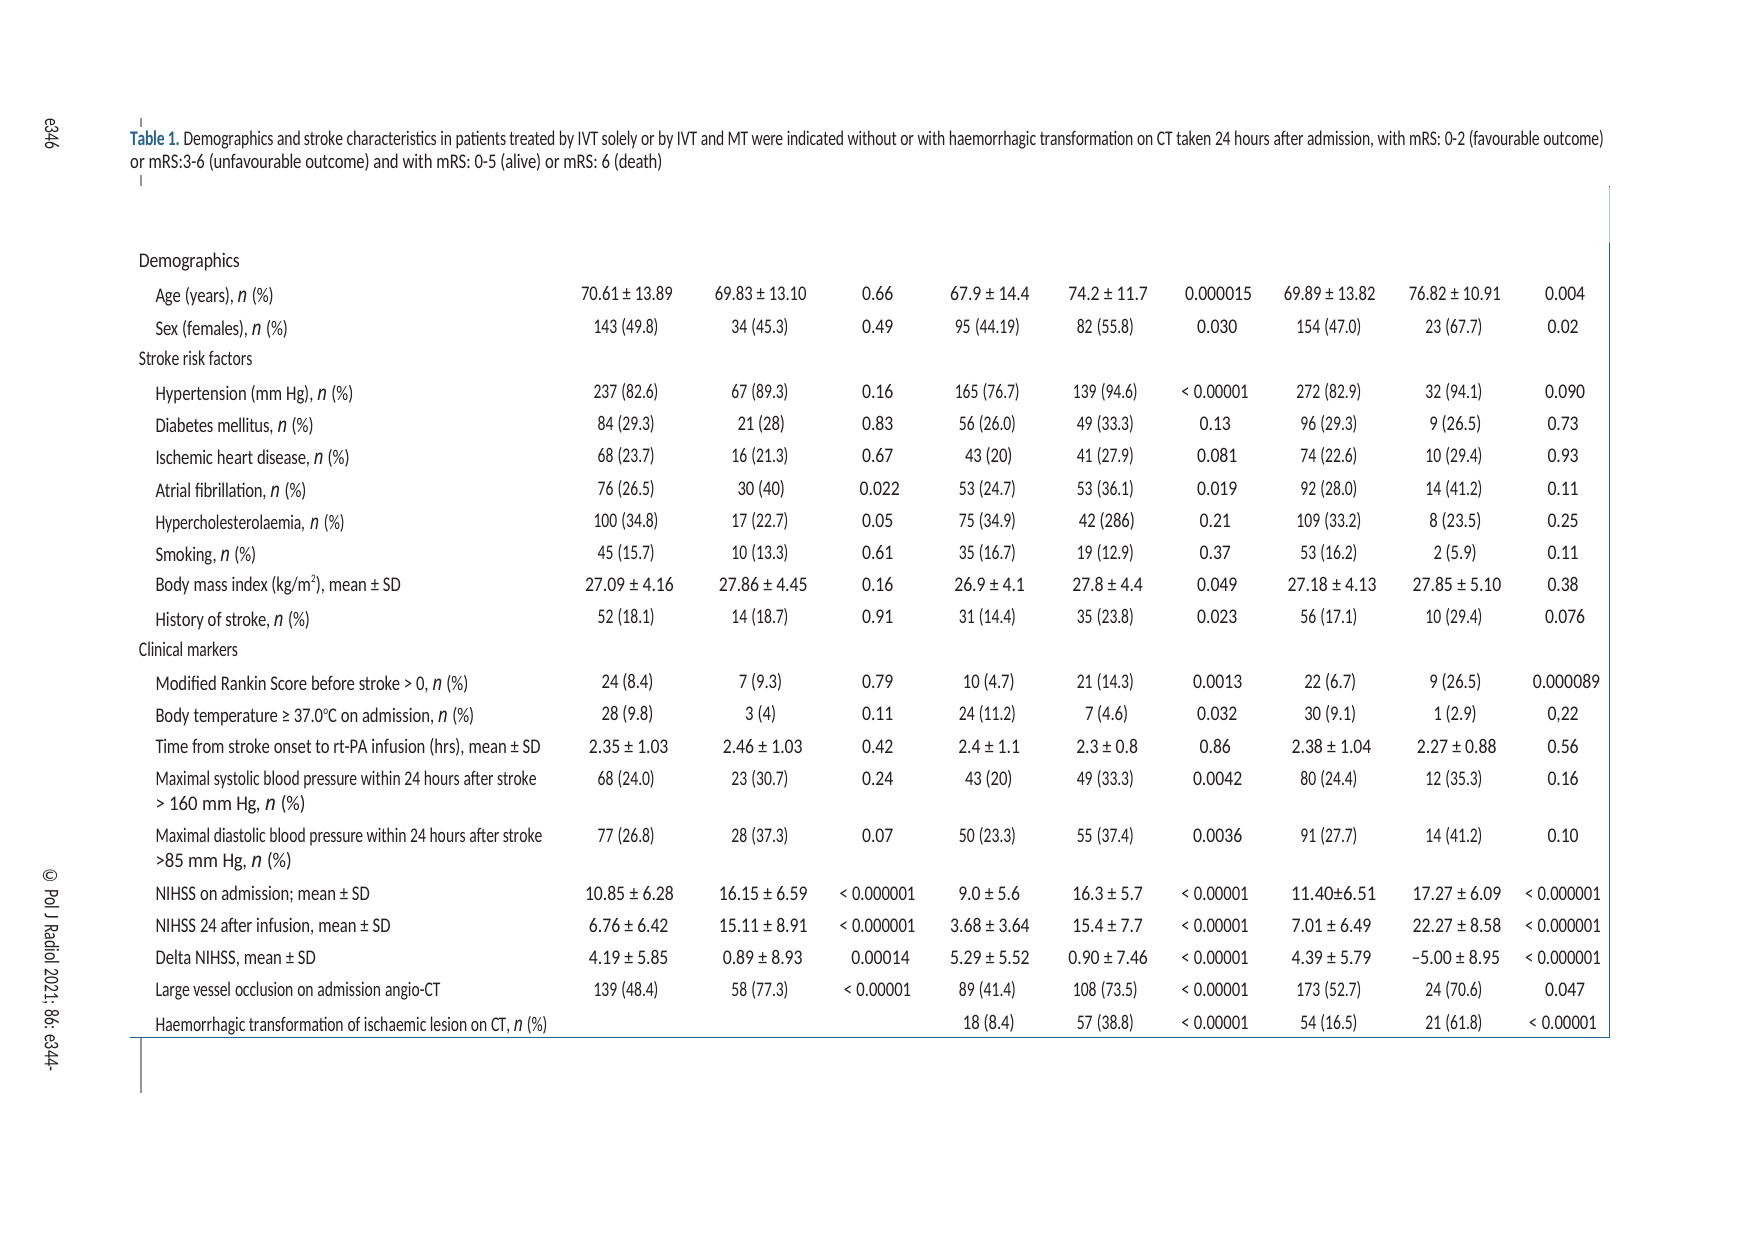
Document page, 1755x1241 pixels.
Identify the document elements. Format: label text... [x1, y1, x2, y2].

text 91 (27.7) [1300, 822, 1392, 848]
text 49 (33.3) [1077, 410, 1164, 436]
text 0.86 [1197, 733, 1233, 758]
text 70.61 ± 13.89 [581, 280, 693, 305]
text 21 (61.8) [1425, 1009, 1516, 1034]
text Body temperature ≥ 37.0oC on admission, n (%) [155, 701, 559, 729]
text 0.004 [1545, 280, 1609, 305]
text < 0.00001 [1181, 1009, 1266, 1034]
text Hypercholesterolaemia, n (%) [155, 507, 559, 535]
text 2.38 ± 1.04 [1291, 733, 1392, 758]
text < 0.00001 [1181, 378, 1266, 403]
text 0.91 [859, 604, 895, 629]
text n = 147 [1079, 215, 1164, 241]
text 143 (49.8) [593, 313, 693, 339]
text 237 (82.6) [593, 378, 693, 403]
text 55 (37.4) [1077, 822, 1164, 848]
text 31 (14.4) [959, 604, 1048, 629]
text 27.09 ± 4.16 [585, 571, 693, 597]
text 0,22 [1545, 701, 1581, 726]
text Parameters [139, 190, 559, 216]
text 0.37 [1197, 539, 1233, 564]
text 76.82 ± 10.91 [1408, 280, 1516, 305]
text Stroke risk factors [139, 346, 1609, 371]
text 28 (9.8) [601, 701, 693, 726]
text 22 (6.7) [1304, 668, 1392, 694]
text 67.9 ± 14.4 [950, 280, 1048, 305]
text 24 (11.2) [959, 701, 1048, 726]
text Time from stroke onset to rt-PA infusion (hrs), mean ± SD [155, 733, 559, 758]
text 0.023 [1197, 604, 1266, 629]
text 0.38 [1545, 571, 1581, 597]
text 10 (29.4) [1425, 604, 1516, 629]
text 50 (23.3) [959, 822, 1048, 848]
text 109 (33.2) [1296, 507, 1392, 532]
text 34 (45.3) [731, 313, 827, 339]
text Ischemic heart disease, n (%) [155, 442, 559, 471]
text 0.67 [859, 442, 895, 468]
text 3 (4) [701, 701, 819, 726]
text 52 (18.1) [597, 604, 693, 629]
text 9 (26.5) [1429, 410, 1516, 436]
text 10 (4.7) [963, 668, 1048, 694]
text Maximal diastolic blood pressure within 24 hours after stroke [155, 822, 559, 848]
text 32 (94.1) [1425, 378, 1516, 403]
text mRS: 0-5 [1297, 190, 1392, 215]
text 0.79 [859, 668, 895, 694]
text 24 (8.4) [601, 668, 693, 694]
text 82 (55.8) [1077, 313, 1164, 339]
text 139 (48.4) [593, 977, 693, 1002]
text 10 (29.4) [1425, 442, 1516, 468]
text 10.85 ± 6.28 [585, 880, 693, 905]
text NIHSS 24 after infusion, mean ± SD [155, 912, 559, 937]
text 0.83 [859, 410, 895, 436]
text 0.90 ± 7.46 [1068, 944, 1164, 970]
text 49 (33.3) [1077, 765, 1164, 791]
text e346 [40, 118, 64, 152]
text 0.022 [859, 475, 928, 500]
text 26.9 ± 4.1 [954, 571, 1048, 597]
text 80 (24.4) [1300, 765, 1392, 791]
text 165 (76.7) [954, 378, 1048, 403]
text 0.25 [1545, 507, 1581, 532]
text 2.35 ± 1.03 [589, 733, 693, 758]
text NIHSS on admission; mean ± SD [155, 880, 559, 905]
text 0.10 [1545, 822, 1581, 848]
text 68 (23.7) [597, 442, 693, 468]
text –5.00 ± 8.95 [1411, 944, 1516, 970]
text 43 (20) [965, 765, 1048, 791]
text 0.66 [859, 280, 895, 305]
text 45 (15.7) [597, 539, 693, 564]
text Large vessel occlusion on admission angio-CT [155, 977, 559, 1002]
text 35 (23.8) [1077, 604, 1164, 629]
text 6.76 ± 6.42 [589, 912, 693, 937]
text < 0.00001 [1181, 912, 1266, 937]
text 0.05 [859, 507, 895, 532]
text 2 (5.9) [1433, 539, 1516, 564]
text 27.85 ± 5.10 [1412, 571, 1516, 597]
text 7 (4.6) [1085, 701, 1164, 726]
text 21 (28) [737, 410, 827, 436]
text 0.00014 [851, 944, 928, 970]
text 0.11 [1545, 475, 1581, 500]
text 27.8 ± 4.4 [1072, 571, 1164, 597]
text 0.049 [1197, 571, 1266, 597]
text n = 34 [1432, 215, 1516, 241]
text Demographics [139, 247, 1609, 273]
text Body mass index (kg/m2), mean ± SD [155, 571, 559, 597]
text mRS: 6 [1431, 190, 1516, 215]
text < 0.00001 [1181, 880, 1266, 905]
text < 0.00001 [1529, 1009, 1609, 1034]
text < 0.000001 [839, 912, 928, 937]
text 57 (38.8) [1077, 1009, 1164, 1034]
text 16.3 ± 5.7 [1072, 880, 1164, 905]
text 56 (17.1) [1300, 604, 1392, 629]
text > 160 mm Hg, n (%) [155, 790, 559, 816]
text < 0.000001 [1525, 912, 1609, 937]
text 53 (36.1) [1077, 475, 1164, 500]
text Hypertension (mm Hg), n (%) [155, 378, 559, 406]
text 53 (24.7) [959, 475, 1048, 500]
text Haemorrhagic transformation of ischaemic lesion on CT, n (%) [155, 1009, 559, 1037]
text 28 (37.3) [731, 822, 827, 848]
text 100 (34.8) [593, 507, 693, 532]
text 154 (47.0) [1296, 313, 1392, 339]
text 27.18 ± 4.13 [1287, 571, 1392, 597]
text © Pol J Radiol 2021; 86: e344-e352 [39, 867, 64, 1094]
text 92 (28.0) [1300, 475, 1392, 500]
text 35 (16.7) [959, 539, 1048, 564]
text 30 (40) [737, 475, 827, 500]
text 17.27 ± 6.09 [1412, 880, 1516, 905]
text 0.89 ± 8.93 [723, 944, 827, 970]
text 0.081 [1197, 442, 1266, 468]
text < 0.000001 [1525, 944, 1609, 970]
text 4.39 ± 5.79 [1291, 944, 1392, 970]
text 74.2 ± 11.7 [1068, 280, 1164, 305]
text 15.4 ± 7.7 [1072, 912, 1164, 937]
text 5.29 ± 5.52 [950, 944, 1048, 970]
text 15.11 ± 8.91 [719, 912, 827, 937]
text 23 (67.7) [1425, 313, 1516, 339]
text 7 (9.3) [701, 668, 819, 694]
text 0.11 [859, 701, 895, 726]
text 2.4 ± 1.1 [958, 733, 1048, 758]
text 58 (77.3) [731, 977, 827, 1002]
text 69.83 ± 13.10 [714, 280, 827, 305]
text p-value [1189, 190, 1266, 216]
text p-value [1537, 190, 1609, 216]
text History of stroke, n (%) [155, 604, 559, 632]
text < 0.000001 [839, 880, 928, 905]
text Atrial fibrillation, n (%) [155, 475, 559, 503]
text 2.3 ± 0.8 [1076, 733, 1164, 758]
text 41 (27.9) [1077, 442, 1164, 468]
text 2.27 ± 0.88 [1417, 733, 1516, 758]
text n = 75 [701, 215, 819, 241]
text 0.07 [859, 822, 895, 848]
text < 0.00001 [1181, 944, 1266, 970]
text 10 (13.3) [731, 539, 827, 564]
text Age (years), n (%) [155, 280, 559, 308]
text 53 (16.2) [1300, 539, 1392, 564]
text 3.68 ± 3.64 [950, 912, 1048, 937]
text 0.21 [1197, 507, 1233, 532]
text < 0.00001 [1181, 977, 1266, 1002]
text 21 (14.3) [1077, 668, 1164, 694]
text 0.0013 [1193, 668, 1266, 694]
text 0.000089 [1533, 668, 1609, 694]
text Diabetes mellitus, n (%) [155, 410, 559, 438]
text 0.24 [859, 765, 895, 791]
text 24 (70.6) [1425, 977, 1516, 1002]
text 1 (2.9) [1433, 701, 1516, 726]
text 11.40±6.51 [1291, 880, 1392, 905]
text 22.27 ± 8.58 [1412, 912, 1516, 937]
text 75 (34.9) [959, 507, 1048, 532]
text 0.019 [1197, 475, 1266, 500]
text 173 (52.7) [1296, 977, 1392, 1002]
text 14 (41.2) [1425, 475, 1516, 500]
text Table 1. Demographics and stroke characteristics in patients treated by IVT solely or by IVT and MT were indicated without or with haemorrhagic transformation on CT taken 24 hours after admission, with mRS: 0-2 (favourable outcome) or mRS:3-6 (unfavourable outcome) and with mRS: 0-5 (alive) or mRS: 6 (death) [130, 127, 1613, 173]
text 0.0042 [1193, 765, 1266, 791]
text 84 (29.3) [597, 410, 693, 436]
text 9 (26.5) [1429, 668, 1516, 694]
text < 0.000001 [1525, 880, 1609, 905]
text 14 (41.2) [1425, 822, 1516, 848]
text 0.16 [859, 378, 895, 403]
text n = 215 [961, 215, 1048, 241]
text 19 (12.9) [1077, 539, 1164, 564]
text Smoking, n (%) [155, 539, 559, 567]
text 0.73 [1545, 410, 1581, 436]
text n = 328 [1302, 215, 1392, 241]
text 0.000015 [1185, 280, 1266, 305]
text 18 (8.4) [963, 1009, 1048, 1034]
text 95 (44.19) [954, 313, 1048, 339]
text 67 (89.3) [731, 378, 827, 403]
text 0.49 [859, 313, 895, 339]
text 74 (22.6) [1300, 442, 1392, 468]
text n = 287 [567, 215, 686, 241]
text 89 (41.4) [959, 977, 1048, 1002]
text 16.15 ± 6.59 [719, 880, 827, 905]
text >85 mm Hg, n (%) [155, 848, 559, 873]
text 23 (30.7) [731, 765, 827, 791]
text 0.0036 [1193, 822, 1266, 848]
text p-value mRS: 0-2 [852, 190, 1048, 215]
text 56 (26.0) [959, 410, 1048, 436]
text 27.86 ± 4.45 [719, 571, 827, 597]
text 96 (29.3) [1300, 410, 1392, 436]
text 8 (23.5) [1429, 507, 1516, 532]
text 7.01 ± 6.49 [1291, 912, 1392, 937]
text 0.56 [1545, 733, 1581, 758]
text 42 (286) [1079, 507, 1164, 532]
text 43 (20) [965, 442, 1048, 468]
text 76 (26.5) [597, 475, 693, 500]
text 0.032 [1197, 701, 1266, 726]
text 14 (18.7) [731, 604, 827, 629]
text 4.19 ± 5.85 [589, 944, 693, 970]
text 108 (73.5) [1073, 977, 1164, 1002]
text 69.89 ± 13.82 [1283, 280, 1392, 305]
text 54 (16.5) [1300, 1009, 1392, 1034]
text Maximal systolic blood pressure within 24 hours after stroke [155, 765, 559, 790]
text 17 (22.7) [731, 507, 827, 532]
text Sex (females), n (%) [155, 313, 559, 341]
text 0.02 [1545, 313, 1581, 339]
text 2.46 ± 1.03 [723, 733, 827, 758]
text 0.076 [1545, 604, 1609, 629]
text 12 (35.3) [1425, 765, 1516, 791]
text 0.16 [1545, 765, 1581, 791]
text 0.047 [1545, 977, 1609, 1002]
text 0.61 [859, 539, 895, 564]
text 139 (94.6) [1073, 378, 1164, 403]
text 77 (26.8) [597, 822, 693, 848]
text No haemorrhage [567, 190, 686, 215]
text 0.42 [859, 733, 895, 758]
text 16 (21.3) [731, 442, 827, 468]
text Haemorrhage [701, 190, 819, 215]
text 0.16 [859, 571, 895, 597]
text 30 (9.1) [1304, 701, 1392, 726]
text 272 (82.9) [1296, 378, 1392, 403]
text Clinical markers [139, 636, 1609, 661]
text 9.0 ± 5.6 [958, 880, 1048, 905]
text mRS: 3-6 [1075, 190, 1164, 215]
text 68 (24.0) [597, 765, 693, 791]
text 0.090 [1545, 378, 1609, 403]
text 0.11 [1545, 539, 1581, 564]
text Delta NIHSS, mean ± SD [155, 944, 559, 970]
text 0.93 [1545, 442, 1581, 468]
text < 0.00001 [843, 977, 928, 1002]
text Modified Rankin Score before stroke > 0, n (%) [155, 668, 559, 697]
text 0.13 [1197, 410, 1233, 436]
text 0.030 [1197, 313, 1266, 339]
